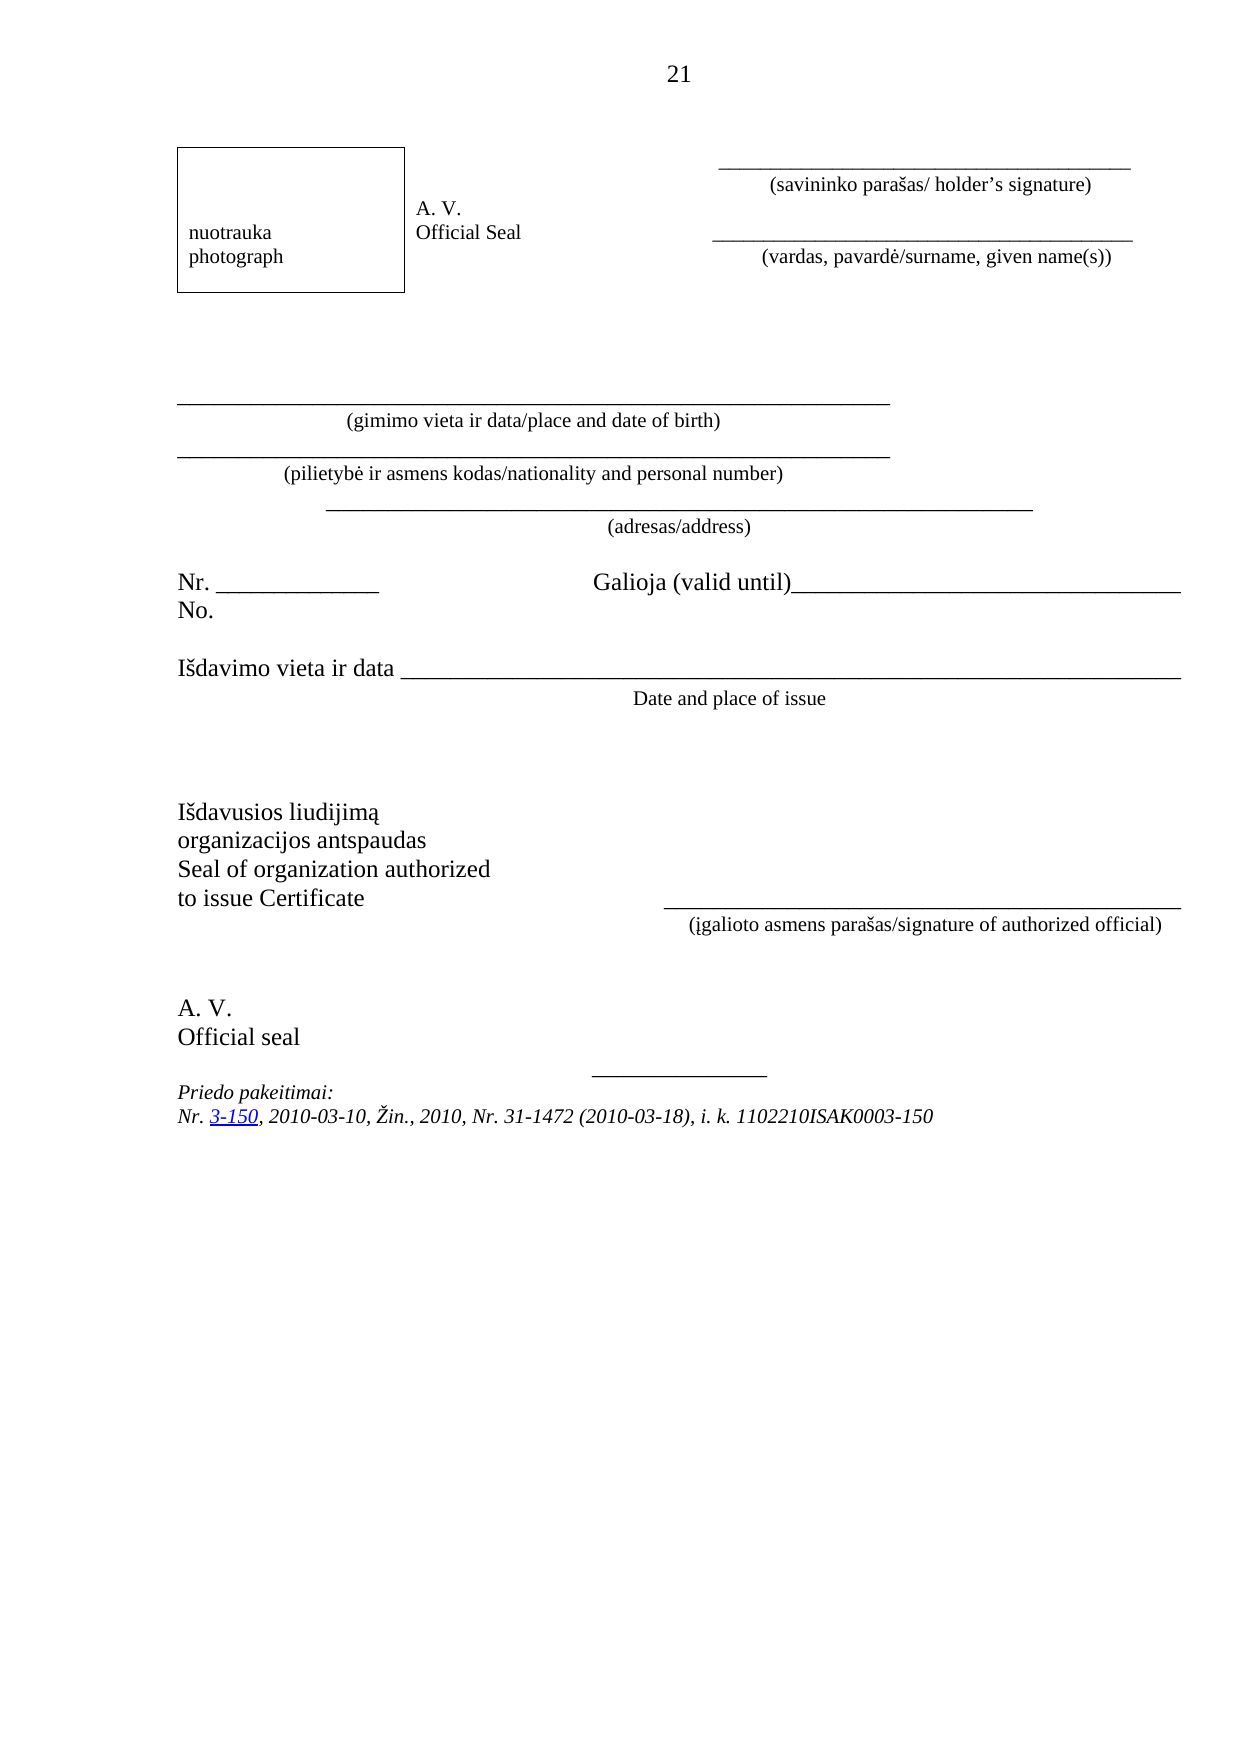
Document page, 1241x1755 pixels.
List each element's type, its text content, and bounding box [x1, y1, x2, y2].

text No. [177, 596, 1181, 624]
text (gimimo vieta ir data/place and date of birth) [177, 408, 1181, 432]
text Priedo pakeitimai: [177, 1079, 1181, 1104]
text (adresas/address) [177, 514, 1181, 538]
text Nr. Galioja (valid until) [177, 567, 1181, 596]
text ______________ [177, 1051, 1181, 1079]
text to issue Certificate [177, 883, 1181, 912]
table_header A. V. Official Seal [405, 147, 701, 292]
text Official seal [177, 1022, 1181, 1051]
text Seal of organization authorized [177, 854, 1181, 883]
text organizacijos antspaudas [177, 826, 1181, 854]
text Išdavimo vieta ir data [177, 653, 1181, 682]
table_header (savininko parašas/ holder’s signature) (vardas, pavardė/surname, given name(s)) [701, 147, 1181, 292]
text (pilietybė ir asmens kodas/nationality and personal number) [177, 461, 1181, 485]
text Nr. 3-150, 2010-03-10, Žin., 2010, Nr. 31-1472 (2010-03-18), i. k. 1102210ISAK0003-150 [177, 1104, 1181, 1128]
text (įgalioto asmens parašas/signature of authorized official) [177, 912, 1181, 936]
table_header nuotrauka photograph [178, 148, 404, 292]
text Išdavusios liudijimą [177, 797, 1181, 826]
text Date and place of issue [177, 682, 1181, 711]
text A. V. [177, 993, 1181, 1022]
